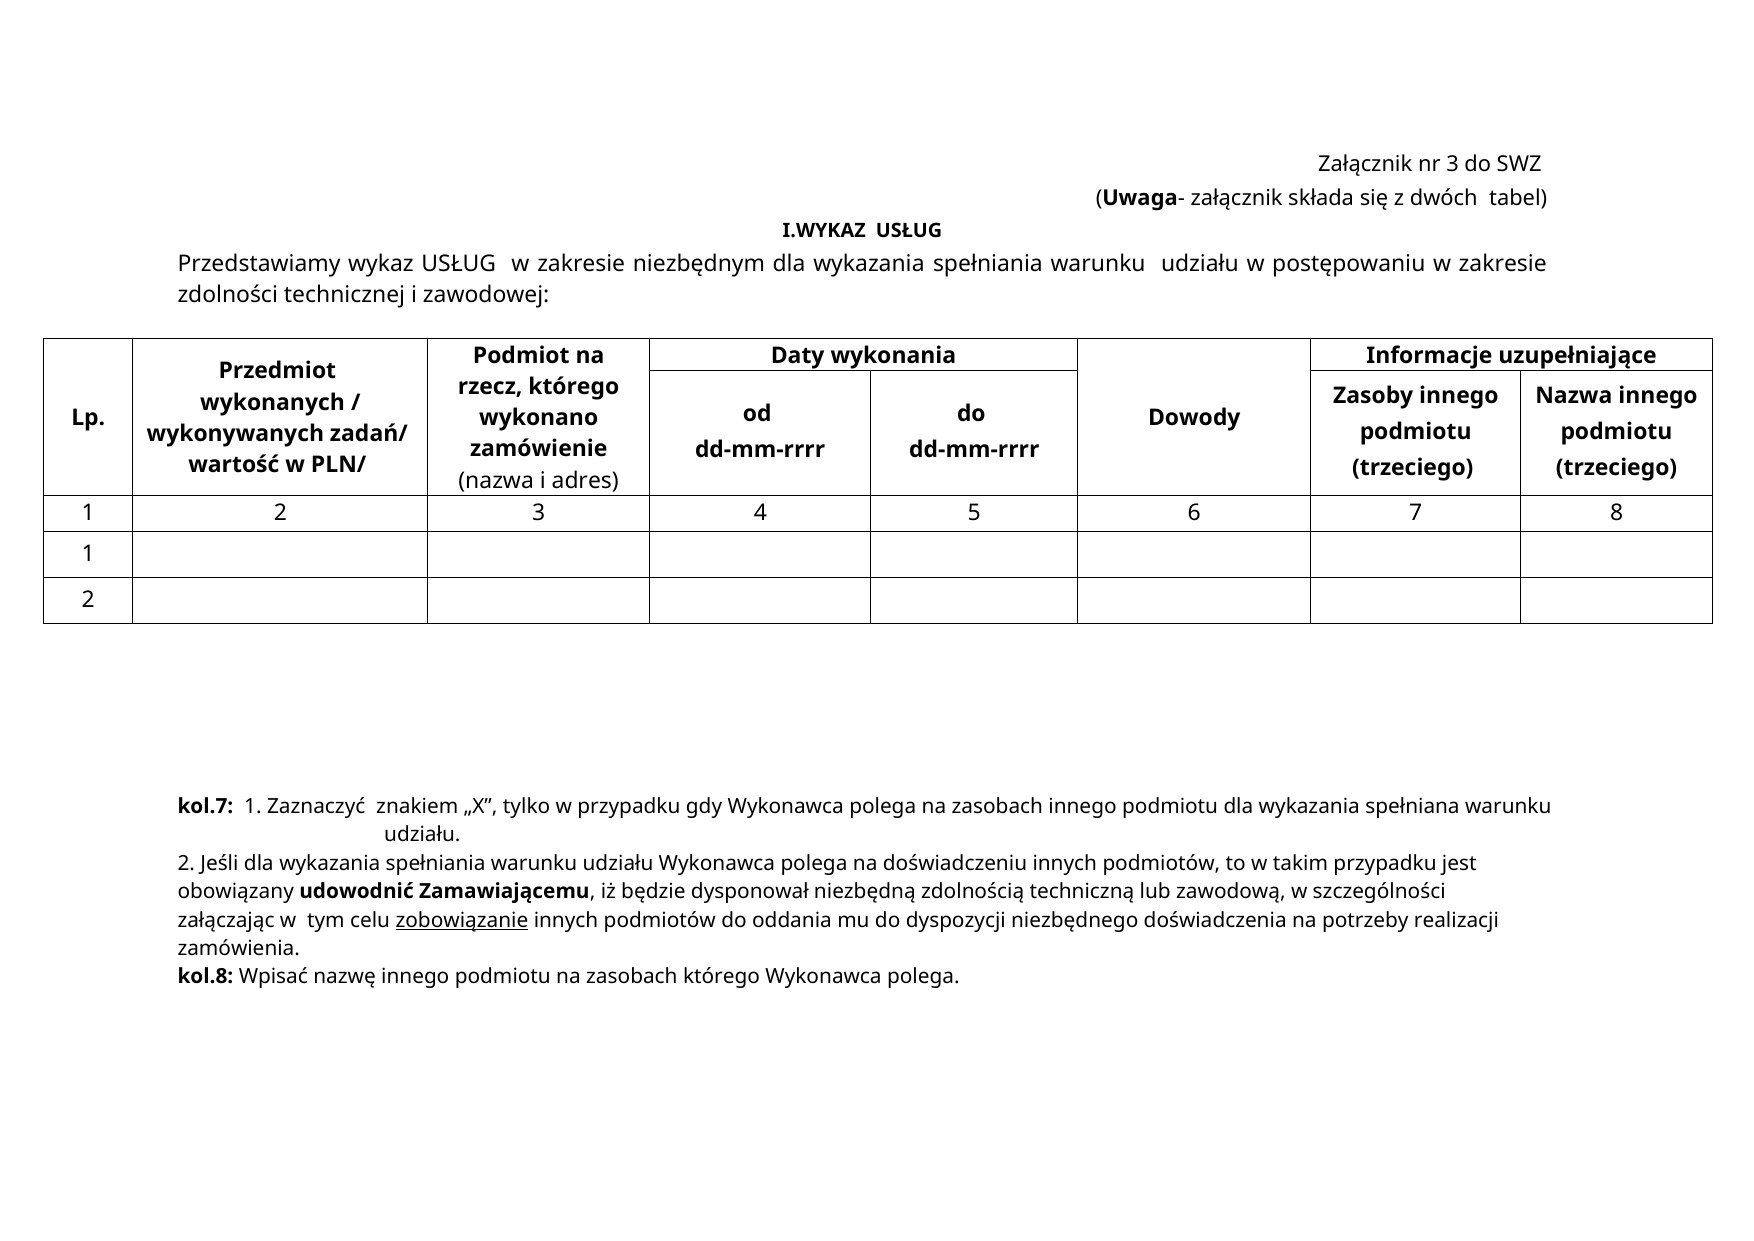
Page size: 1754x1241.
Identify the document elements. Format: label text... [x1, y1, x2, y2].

table_cell [428, 532, 649, 577]
text I.WYKAZ USŁUG [177, 216, 1547, 243]
table_cell 3 [428, 496, 649, 531]
table_cell [1078, 532, 1310, 577]
table_cell [650, 578, 870, 623]
table_header Daty wykonania [650, 339, 1077, 370]
table_cell [133, 532, 427, 577]
table_cell [1311, 578, 1520, 623]
table_cell 5 [871, 496, 1077, 531]
table_header Dowody [1078, 339, 1310, 495]
table_cell 2 [44, 578, 132, 623]
table_header Lp. [44, 339, 132, 495]
text kol.7: 1. Zaznaczyć znakiem „X”, tylko w przypadku gdy Wykonawca polega na zasobach innego podmiotu dla wykazania spełniana warunku udziału. [177, 791, 1609, 848]
table_cell [871, 532, 1077, 577]
table_cell Nazwa innego podmiotu (trzeciego) [1521, 371, 1712, 495]
table_cell [1521, 578, 1712, 623]
table_cell 6 [1078, 496, 1310, 531]
table_cell 1 [44, 532, 132, 577]
text 2. Jeśli dla wykazania spełniania warunku udziału Wykonawca polega na doświadczeniu innych podmiotów, to w takim przypadku jest obowiązany udowodnić Zamawiającemu, iż będzie dysponował niezbędną zdolnością techniczną lub zawodową, w szczególności załączając w tym celu zobowiązanie innych podmiotów do oddania mu do dyspozycji niezbędnego doświadczenia na potrzeby realizacji zamówienia. [177, 848, 1536, 962]
text Przedstawiamy wykaz USŁUG w zakresie niezbędnym dla wykazania spełniania warunku udziału w postępowaniu w zakresie zdolności technicznej i zawodowej: [177, 247, 1547, 309]
table_cell 7 [1311, 496, 1520, 531]
table_cell 1 [44, 496, 132, 531]
table_header Informacje uzupełniające [1311, 339, 1712, 370]
table_header Przedmiot wykonanych / wykonywanych zadań/ wartość w PLN/ [133, 339, 427, 495]
table_cell [428, 578, 649, 623]
table_cell [133, 578, 427, 623]
text kol.8: Wpisać nazwę innego podmiotu na zasobach którego Wykonawca polega. [177, 962, 1547, 990]
table_cell [1521, 532, 1712, 577]
table_cell od dd-mm-rrrr [650, 371, 870, 495]
text (Uwaga- załącznik składa się z dwóch tabel) [177, 182, 1547, 212]
text Załącznik nr 3 do SWZ [177, 148, 1547, 177]
table_cell 8 [1521, 496, 1712, 531]
table_header Podmiot na rzecz, którego wykonano zamówienie (nazwa i adres) [428, 339, 649, 495]
table_cell [1078, 578, 1310, 623]
table_cell [650, 532, 870, 577]
table_cell Zasoby innego podmiotu (trzeciego) [1311, 371, 1520, 495]
table_cell 2 [133, 496, 427, 531]
table_cell do dd-mm-rrrr [871, 371, 1077, 495]
table_cell 4 [650, 496, 870, 531]
table_cell [1311, 532, 1520, 577]
table_cell [871, 578, 1077, 623]
